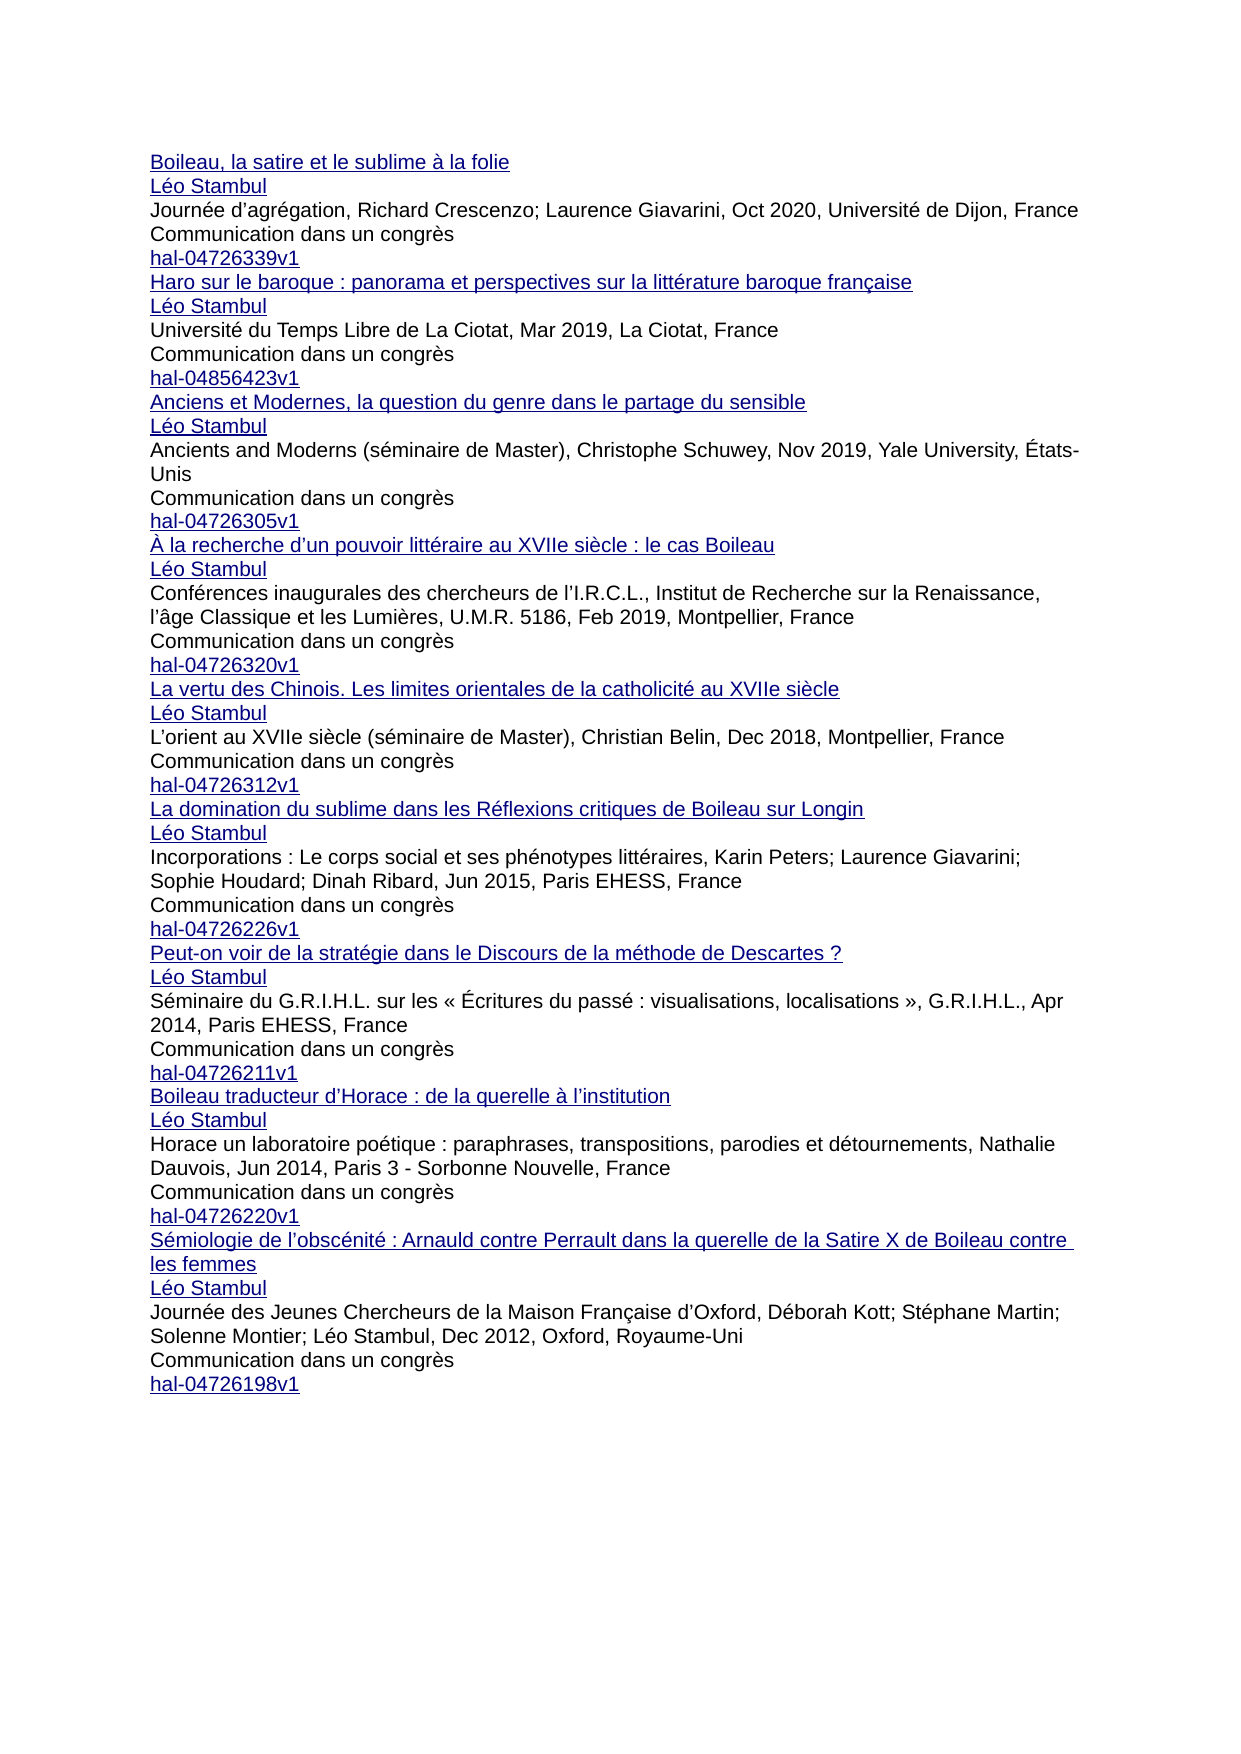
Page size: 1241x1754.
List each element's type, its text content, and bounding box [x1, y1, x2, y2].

table_cell Sémiologie de l’obscénité : Arnauld contre Perrault dans la querelle de la Satire X de Boileau contre les femmes Léo Stambul Journée des Jeunes Chercheurs de la Maison Française d’Oxford, Déborah Kott; Stéphane Martin; Solenne Montier; Léo Stambul, Dec 2012, Oxford, Royaume-Uni Communication dans un congrès hal-04726198v1 [150, 1228, 1090, 1396]
table_cell La domination du sublime dans les Réflexions critiques de Boileau sur Longin Léo Stambul Incorporations : Le corps social et ses phénotypes littéraires, Karin Peters; Laurence Giavarini; Sophie Houdard; Dinah Ribard, Jun 2015, Paris EHESS, France Communication dans un congrès hal-04726226v1 [150, 797, 1090, 941]
table_cell Anciens et Modernes, la question du genre dans le partage du sensible Léo Stambul Ancients and Moderns (séminaire de Master), Christophe Schuwey, Nov 2019, Yale University, États-Unis Communication dans un congrès hal-04726305v1 [150, 390, 1090, 533]
table_cell Peut-on voir de la stratégie dans le Discours de la méthode de Descartes ? Léo Stambul Séminaire du G.R.I.H.L. sur les « Écritures du passé : visualisations, localisations », G.R.I.H.L., Apr 2014, Paris EHESS, France Communication dans un congrès hal-04726211v1 [150, 941, 1090, 1084]
table_cell À la recherche d’un pouvoir littéraire au XVIIe siècle : le cas Boileau Léo Stambul Conférences inaugurales des chercheurs de l’I.R.C.L., Institut de Recherche sur la Renaissance, l’âge Classique et les Lumières, U.M.R. 5186, Feb 2019, Montpellier, France Communication dans un congrès hal-04726320v1 [150, 533, 1090, 677]
table_cell Haro sur le baroque : panorama et perspectives sur la littérature baroque française Léo Stambul Université du Temps Libre de La Ciotat, Mar 2019, La Ciotat, France Communication dans un congrès hal-04856423v1 [150, 270, 1090, 389]
table_cell Boileau traducteur d’Horace : de la querelle à l’institution Léo Stambul Horace un laboratoire poétique : paraphrases, transpositions, parodies et détournements, Nathalie Dauvois, Jun 2014, Paris 3 - Sorbonne Nouvelle, France Communication dans un congrès hal-04726220v1 [150, 1084, 1090, 1228]
table_cell La vertu des Chinois. Les limites orientales de la catholicité au XVIIe siècle Léo Stambul L’orient au XVIIe siècle (séminaire de Master), Christian Belin, Dec 2018, Montpellier, France Communication dans un congrès hal-04726312v1 [150, 677, 1090, 797]
table_cell Boileau, la satire et le sublime à la folie Léo Stambul Journée d’agrégation, Richard Crescenzo; Laurence Giavarini, Oct 2020, Université de Dijon, France Communication dans un congrès hal-04726339v1 [150, 150, 1090, 270]
